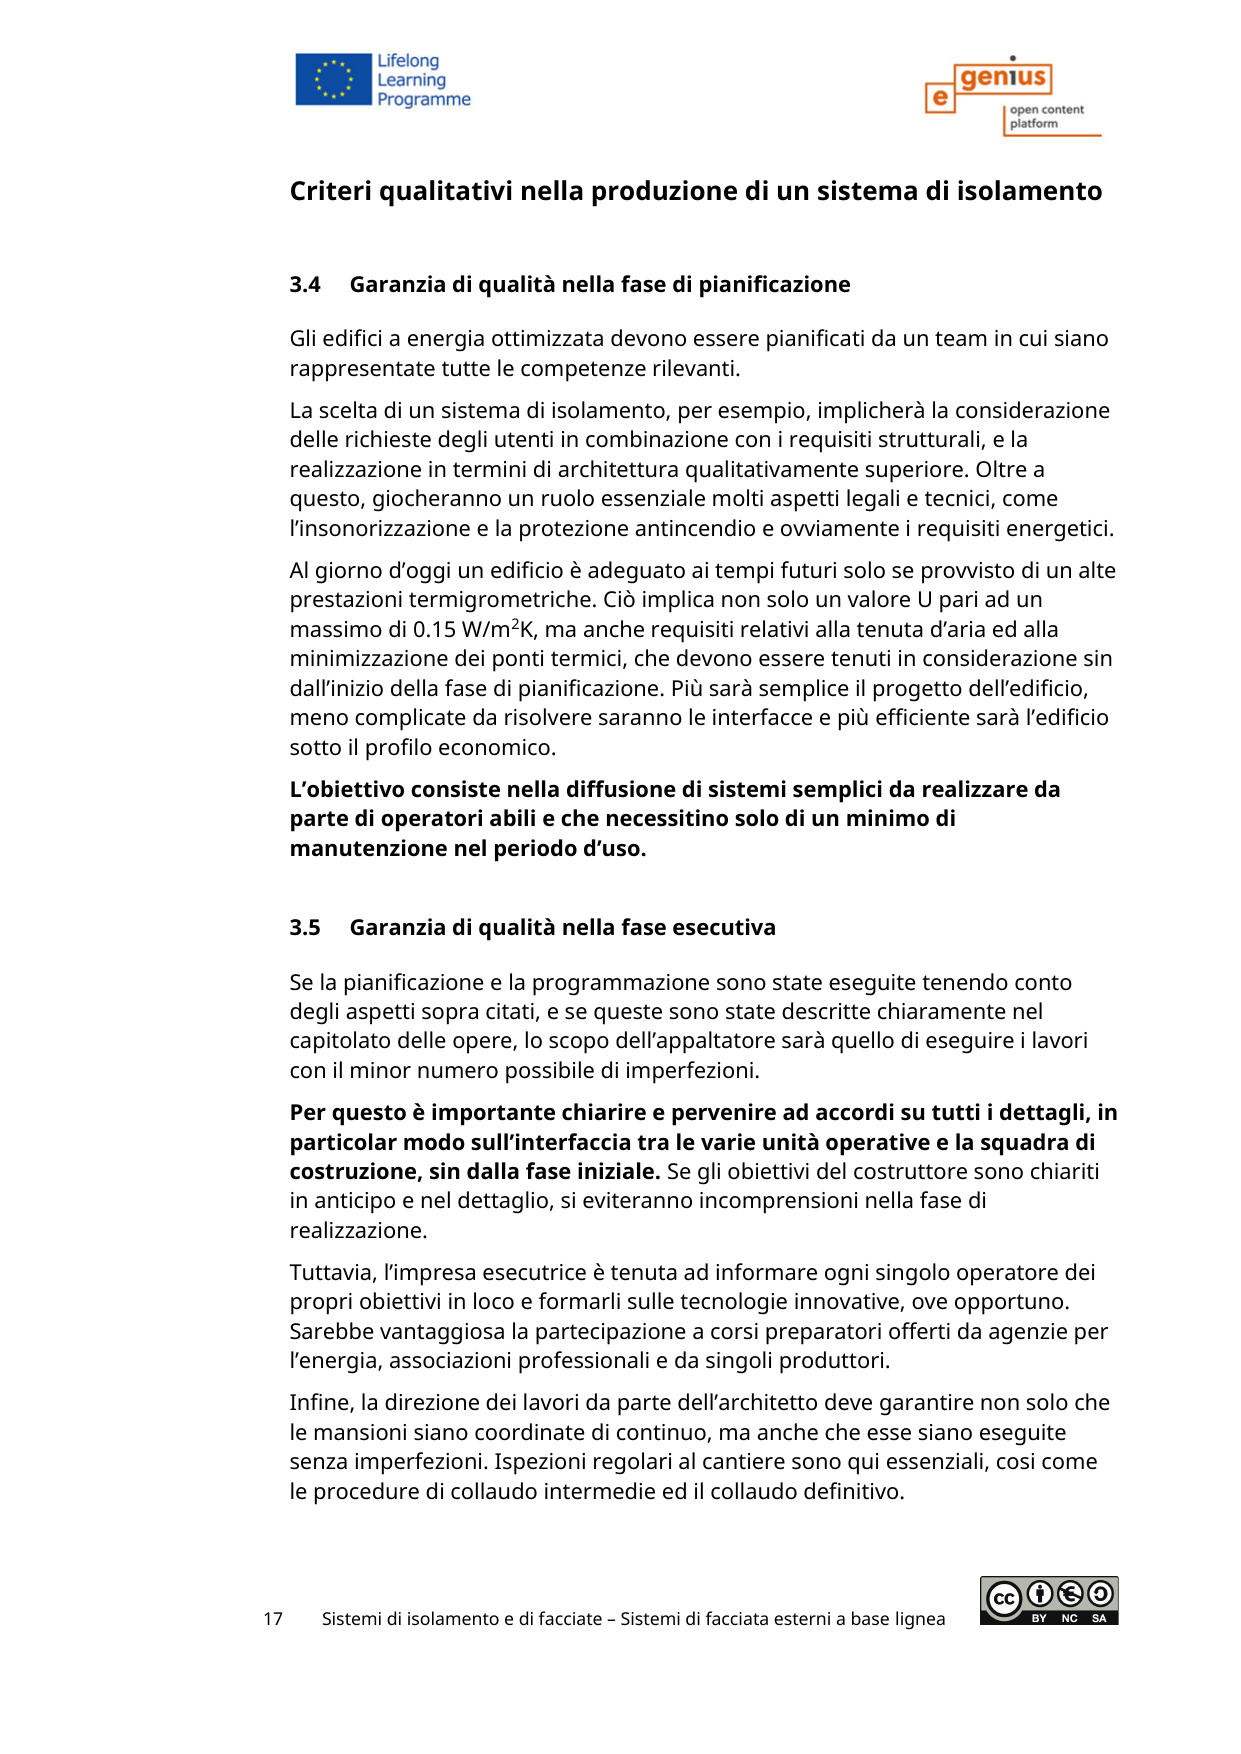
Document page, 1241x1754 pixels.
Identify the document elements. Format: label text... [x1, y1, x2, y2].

text Infine, la direzione dei lavori da parte dell’architetto deve garantire non solo che le mansioni siano coordinate di continuo, ma anche che esse siano eseguite senza imperfezioni. Ispezioni regolari al cantiere sono qui essenziali, cosi come le procedure di collaudo intermedie ed il collaudo definitivo. [289, 1387, 1119, 1505]
text Tuttavia, l’impresa esecutrice è tenuta ad informare ogni singolo operatore dei propri obiettivi in loco e formarli sulle tecnologie innovative, ove opportuno. Sarebbe vantaggiosa la partecipazione a corsi preparatori offerti da agenzie per l’energia, associazioni professionali e da singoli produttori. [289, 1257, 1119, 1375]
subtitle Criteri qualitativi nella produzione di un sistema di isolamento [289, 177, 1119, 206]
text Al giorno d’oggi un edificio è adeguato ai tempi futuri solo se provvisto di un alte prestazioni termigrometriche. Ciò implica non solo un valore U pari ad un massimo di 0.15 W/m2K, ma anche requisiti relativi alla tenuta d’aria ed alla minimizzazione dei ponti termici, che devono essere tenuti in considerazione sin dall’inizio della fase di pianificazione. Più sarà semplice il progetto dell’edificio, meno complicate da risolvere saranno le interfacce e più efficiente sarà l’edificio sotto il profilo economico. [289, 555, 1119, 761]
subtitle Garanzia di qualità nella fase di pianificazione [289, 269, 1119, 298]
subtitle Garanzia di qualità nella fase esecutiva [289, 912, 1119, 941]
text Gli edifici a energia ottimizzata devono essere pianificati da un team in cui siano rappresentate tutte le competenze rilevanti. [289, 323, 1119, 382]
text L’obiettivo consiste nella diffusione di sistemi semplici da realizzare da parte di operatori abili e che necessitino solo di un minimo di manutenzione nel periodo d’uso. [289, 773, 1119, 862]
text Se la pianificazione e la programmazione sono state eseguite tenendo conto degli aspetti sopra citati, e se queste sono state descritte chiaramente nel capitolato delle opere, lo scopo dell’appaltatore sarà quello di eseguire i lavori con il minor numero possibile di imperfezioni. [289, 966, 1119, 1084]
text Per questo è importante chiarire e pervenire ad accordi su tutti i dettagli, in particolar modo sull’interfaccia tra le varie unità operative e la squadra di costruzione, sin dalla fase iniziale. Se gli obiettivi del costruttore sono chiariti in anticipo e nel dettaglio, si eviteranno incomprensioni nella fase di realizzazione. [289, 1097, 1119, 1244]
text La scelta di un sistema di isolamento, per esempio, implicherà la considerazione delle richieste degli utenti in combinazione con i requisiti strutturali, e la realizzazione in termini di architettura qualitativamente superiore. Oltre a questo, giocheranno un ruolo essenziale molti aspetti legali e tecnici, come l’insonorizzazione e la protezione antincendio e ovviamente i requisiti energetici. [289, 395, 1119, 542]
